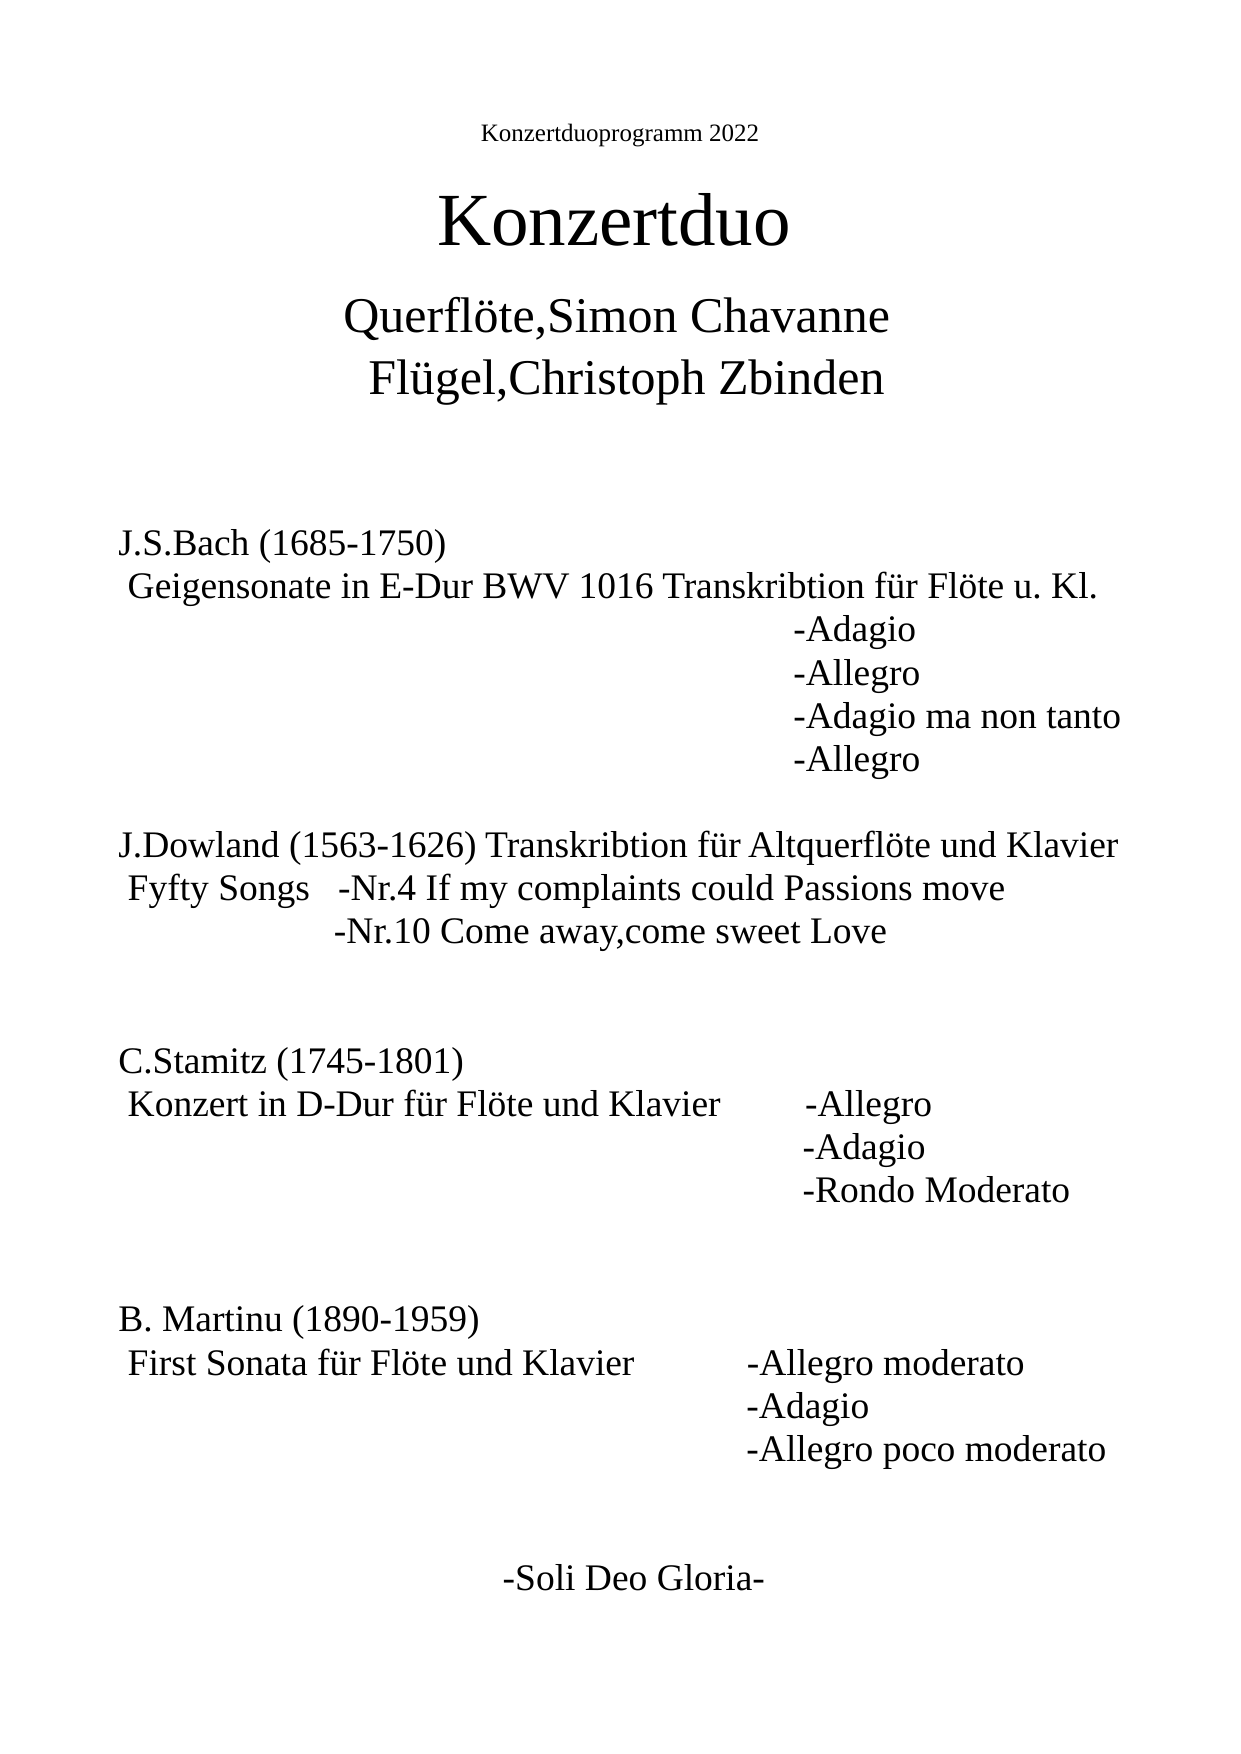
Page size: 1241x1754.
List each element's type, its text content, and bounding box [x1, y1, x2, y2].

text Geigensonate in E-Dur BWV 1016 Transkribtion für Flöte u. Kl. [118, 564, 1122, 607]
text B. Martinu (1890-1959) [118, 1297, 1122, 1340]
text -Rondo Moderato [118, 1167, 1122, 1211]
text J.S.Bach (1685-1750) [118, 521, 1122, 564]
text -Adagio ma non tanto [118, 693, 1122, 736]
text Flügel,Christoph Zbinden [118, 348, 1122, 406]
text Konzertduoprogramm 2022 [118, 118, 1122, 147]
text -Nr.10 Come away,come sweet Love [118, 909, 1122, 952]
text Querflöte,Simon Chavanne [118, 262, 1122, 348]
text -Allegro [118, 650, 1122, 693]
text -Adagio [118, 1124, 1122, 1167]
text -Allegro poco moderato [118, 1426, 1122, 1469]
text Fyfty Songs -Nr.4 If my complaints could Passions move [118, 866, 1122, 909]
text First Sonata für Flöte und Klavier -Allegro moderato [118, 1340, 1122, 1383]
text -Adagio [118, 607, 1122, 650]
text -Adagio [118, 1383, 1122, 1426]
text -Soli Deo Gloria- [118, 1556, 1122, 1599]
list -Allegro [493, 736, 1122, 779]
text J.Dowland (1563-1626) Transkribtion für Altquerflöte und Klavier [118, 822, 1122, 866]
text C.Stamitz (1745-1801) [118, 1038, 1122, 1081]
text Konzert in D-Dur für Flöte und Klavier -Allegro [118, 1081, 1122, 1124]
text Konzertduo [118, 176, 1122, 262]
